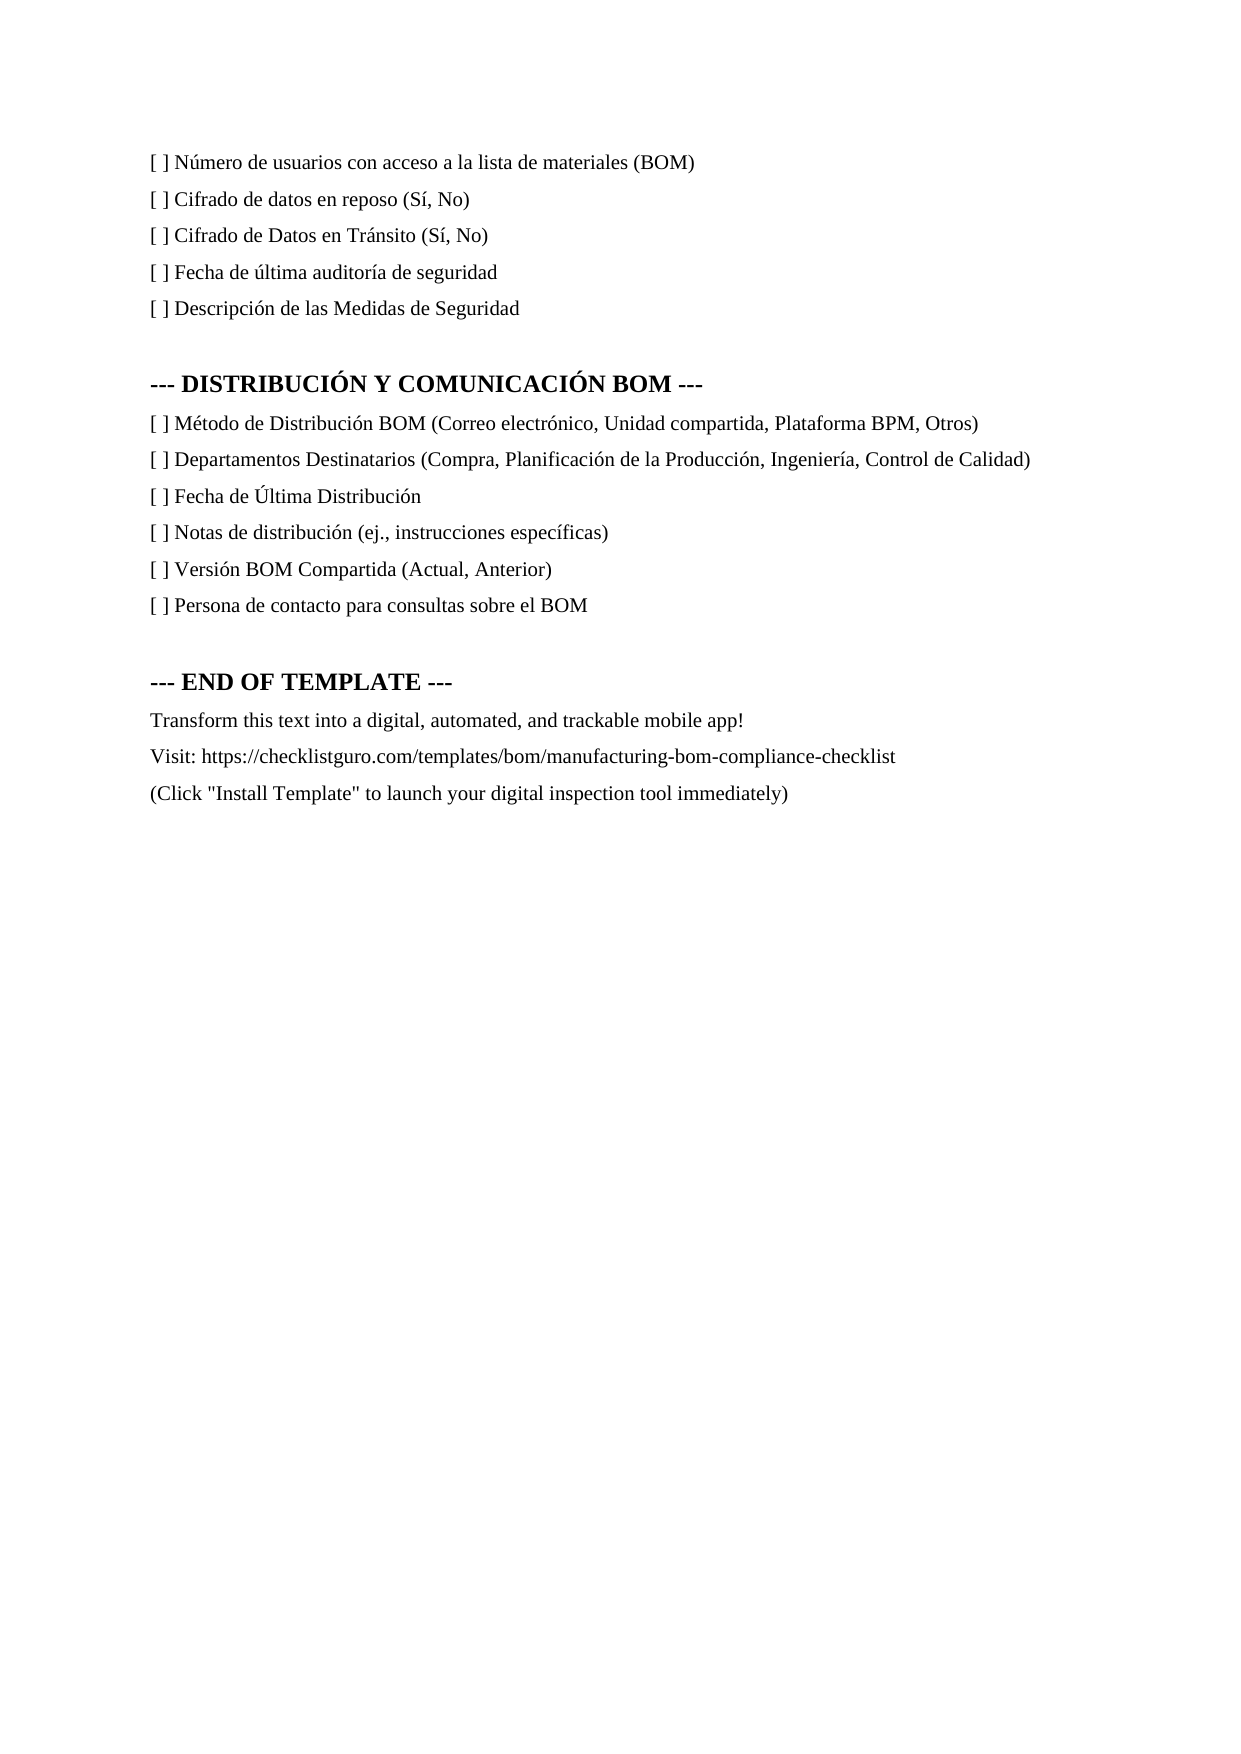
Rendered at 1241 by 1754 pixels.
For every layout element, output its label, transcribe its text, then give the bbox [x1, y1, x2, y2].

text [ ] Cifrado de datos en reposo (Sí, No) [150, 187, 1090, 211]
text [ ] Notas de distribución (ej., instrucciones específicas) [150, 520, 1090, 544]
text Visit: https://checklistguro.com/templates/bom/manufacturing-bom-compliance-checklist [150, 744, 1090, 768]
text (Click "Install Template" to launch your digital inspection tool immediately) [150, 781, 1090, 805]
text --- DISTRIBUCIÓN Y COMUNICACIÓN BOM --- [150, 369, 1090, 398]
text [ ] Fecha de Última Distribución [150, 484, 1090, 508]
text [ ] Cifrado de Datos en Tránsito (Sí, No) [150, 223, 1090, 247]
text --- END OF TEMPLATE --- [150, 667, 1090, 695]
text [ ] Fecha de última auditoría de seguridad [150, 260, 1090, 284]
text [ ] Departamentos Destinatarios (Compra, Planificación de la Producción, Ingeniería, Control de Calidad) [150, 447, 1090, 471]
text [ ] Descripción de las Medidas de Seguridad [150, 296, 1090, 320]
text Transform this text into a digital, automated, and trackable mobile app! [150, 708, 1090, 732]
text [ ] Persona de contacto para consultas sobre el BOM [150, 593, 1090, 617]
text [ ] Método de Distribución BOM (Correo electrónico, Unidad compartida, Plataforma BPM, Otros) [150, 411, 1090, 435]
text [ ] Versión BOM Compartida (Actual, Anterior) [150, 557, 1090, 581]
text [ ] Número de usuarios con acceso a la lista de materiales (BOM) [150, 150, 1090, 174]
